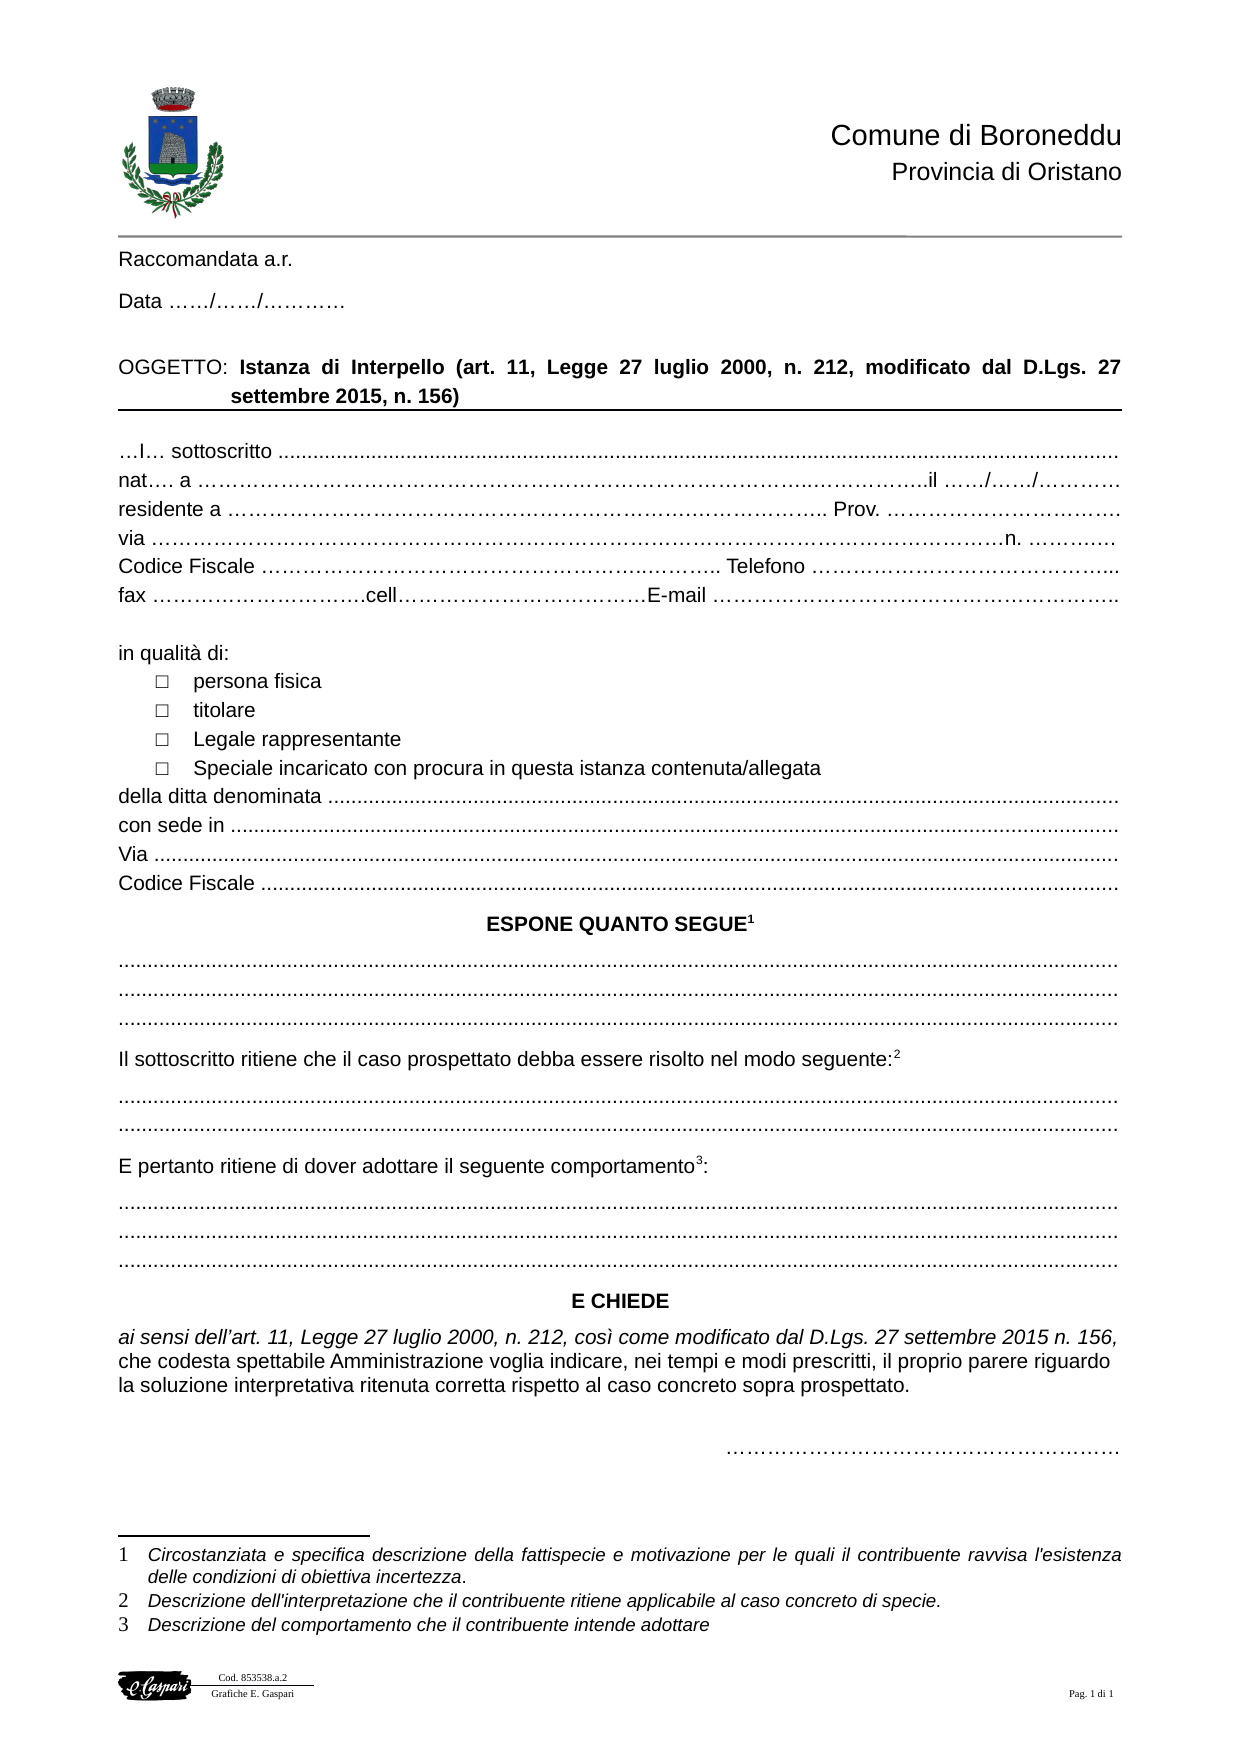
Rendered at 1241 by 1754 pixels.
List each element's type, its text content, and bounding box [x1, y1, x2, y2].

text Via [118, 842, 1122, 866]
list titolare [156, 698, 1122, 722]
picture [117, 1670, 192, 1701]
text ESPONE QUANTO SEGUE [118, 912, 1122, 936]
text ai sensi dell’art. 11, Legge 27 luglio 2000, n. 212, così come modificato dal D.Lgs. 27 settembre 2015 n. 156, che codesta spettabile Amministrazione voglia indicare, nei tempi e modi prescritti, il proprio parere riguardo la soluzione interpretativa ritenuta corretta rispetto al caso concreto sopra prospettato. [118, 1325, 1122, 1397]
text Descrizione dell'interpretazione che il contribuente ritiene applicabile al caso concreto di specie. [118, 1588, 1122, 1612]
text E pertanto ritiene di dover adottare il seguente comportamento: [118, 1153, 1122, 1177]
text ………………………………………………… [723, 1434, 1122, 1458]
list persona fisica [156, 669, 1122, 693]
text con sede in [118, 813, 1122, 837]
text Raccomandata a.r. [118, 247, 1122, 271]
text in qualità di: [118, 641, 1122, 664]
text …I… sottoscritto [118, 439, 1122, 463]
text residente a ………………………………………………………….……………….. Prov. ……………………………. [118, 497, 1122, 521]
text Data ……/……/………… [118, 288, 1122, 312]
text via ……………………………………………………………………………………………………………n. ……….… [118, 526, 1122, 549]
text fax ………………………….cell………………………………E-mail ………………………………………………….. [118, 583, 1122, 607]
text Il sottoscritto ritiene che il caso prospettato debba essere risolto nel modo seguente: [118, 1047, 1122, 1071]
list Legale rappresentante [156, 727, 1122, 751]
text OGGETTO: Istanza di Interpello (art. 11, Legge 27 luglio 2000, n. 212, modificato dal D.Lgs. 27 settembre 2015, n. 156) [118, 355, 1122, 409]
text Provincia di Oristano [224, 157, 1122, 185]
list Speciale incaricato con procura in questa istanza contenuta/allegata [156, 756, 1122, 779]
text della ditta denominata [118, 784, 1122, 808]
picture [122, 87, 224, 219]
text Codice Fiscale [118, 871, 1122, 894]
text nat…. a ……………………………………………………………………………..……………..il ……/……/………… [118, 468, 1122, 492]
text Circostanziata e specifica descrizione della fattispecie e motivazione per le quali il contribuente ravvisa l'esistenza delle condizioni di obiettiva incertezza. [118, 1542, 1122, 1588]
text E CHIEDE [118, 1289, 1122, 1313]
text Descrizione del comportamento che il contribuente intende adottare [118, 1612, 1122, 1636]
text Comune di Boroneddu [224, 118, 1122, 152]
text Codice Fiscale ………………………………………………..……….. Telefono ……………………………………... [118, 554, 1122, 578]
